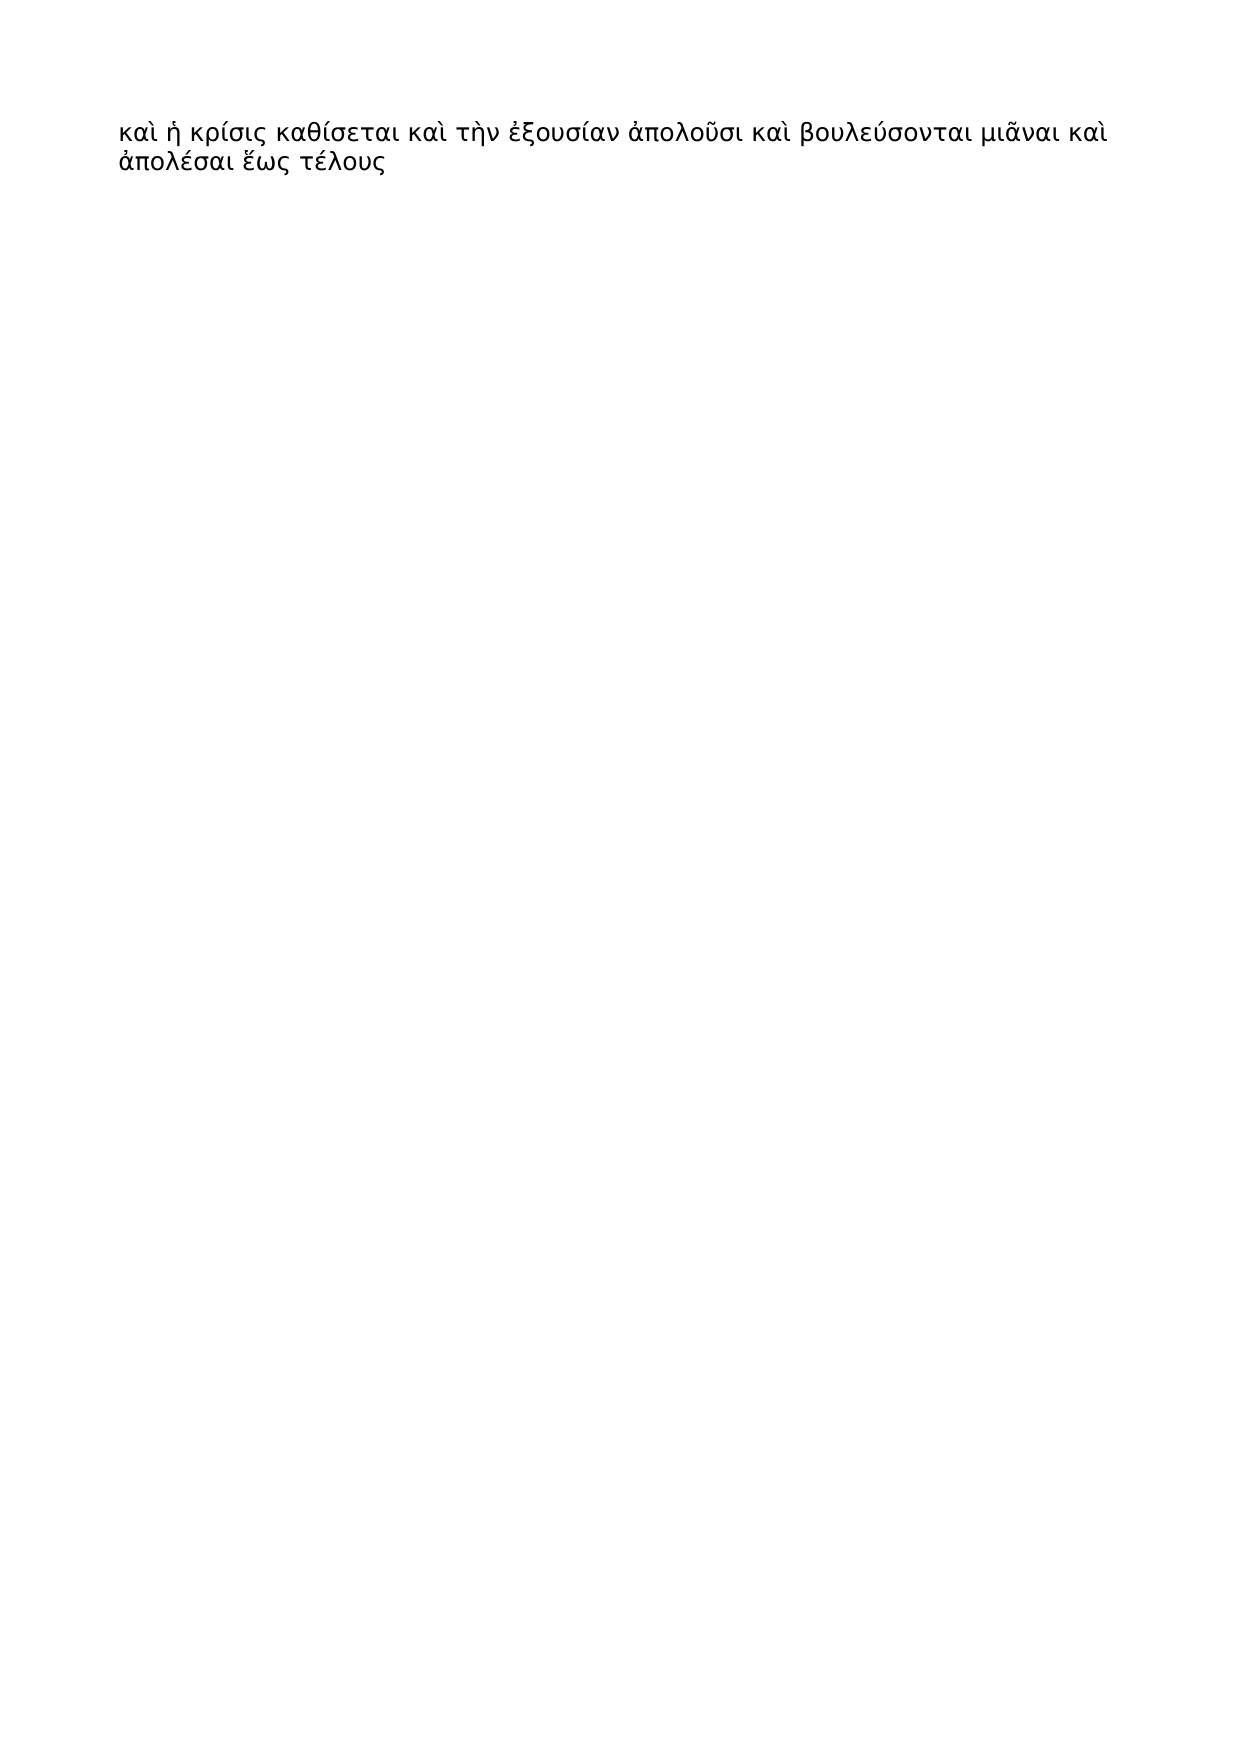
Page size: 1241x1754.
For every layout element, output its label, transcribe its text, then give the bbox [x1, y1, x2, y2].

text καὶ ἡ κρίσις καθίσεται καὶ τὴν ἐξουσίαν ἀπολοῦσι καὶ βουλεύσονται μιᾶναι καὶ ἀπολέσαι ἕως τέλους [118, 118, 1122, 176]
